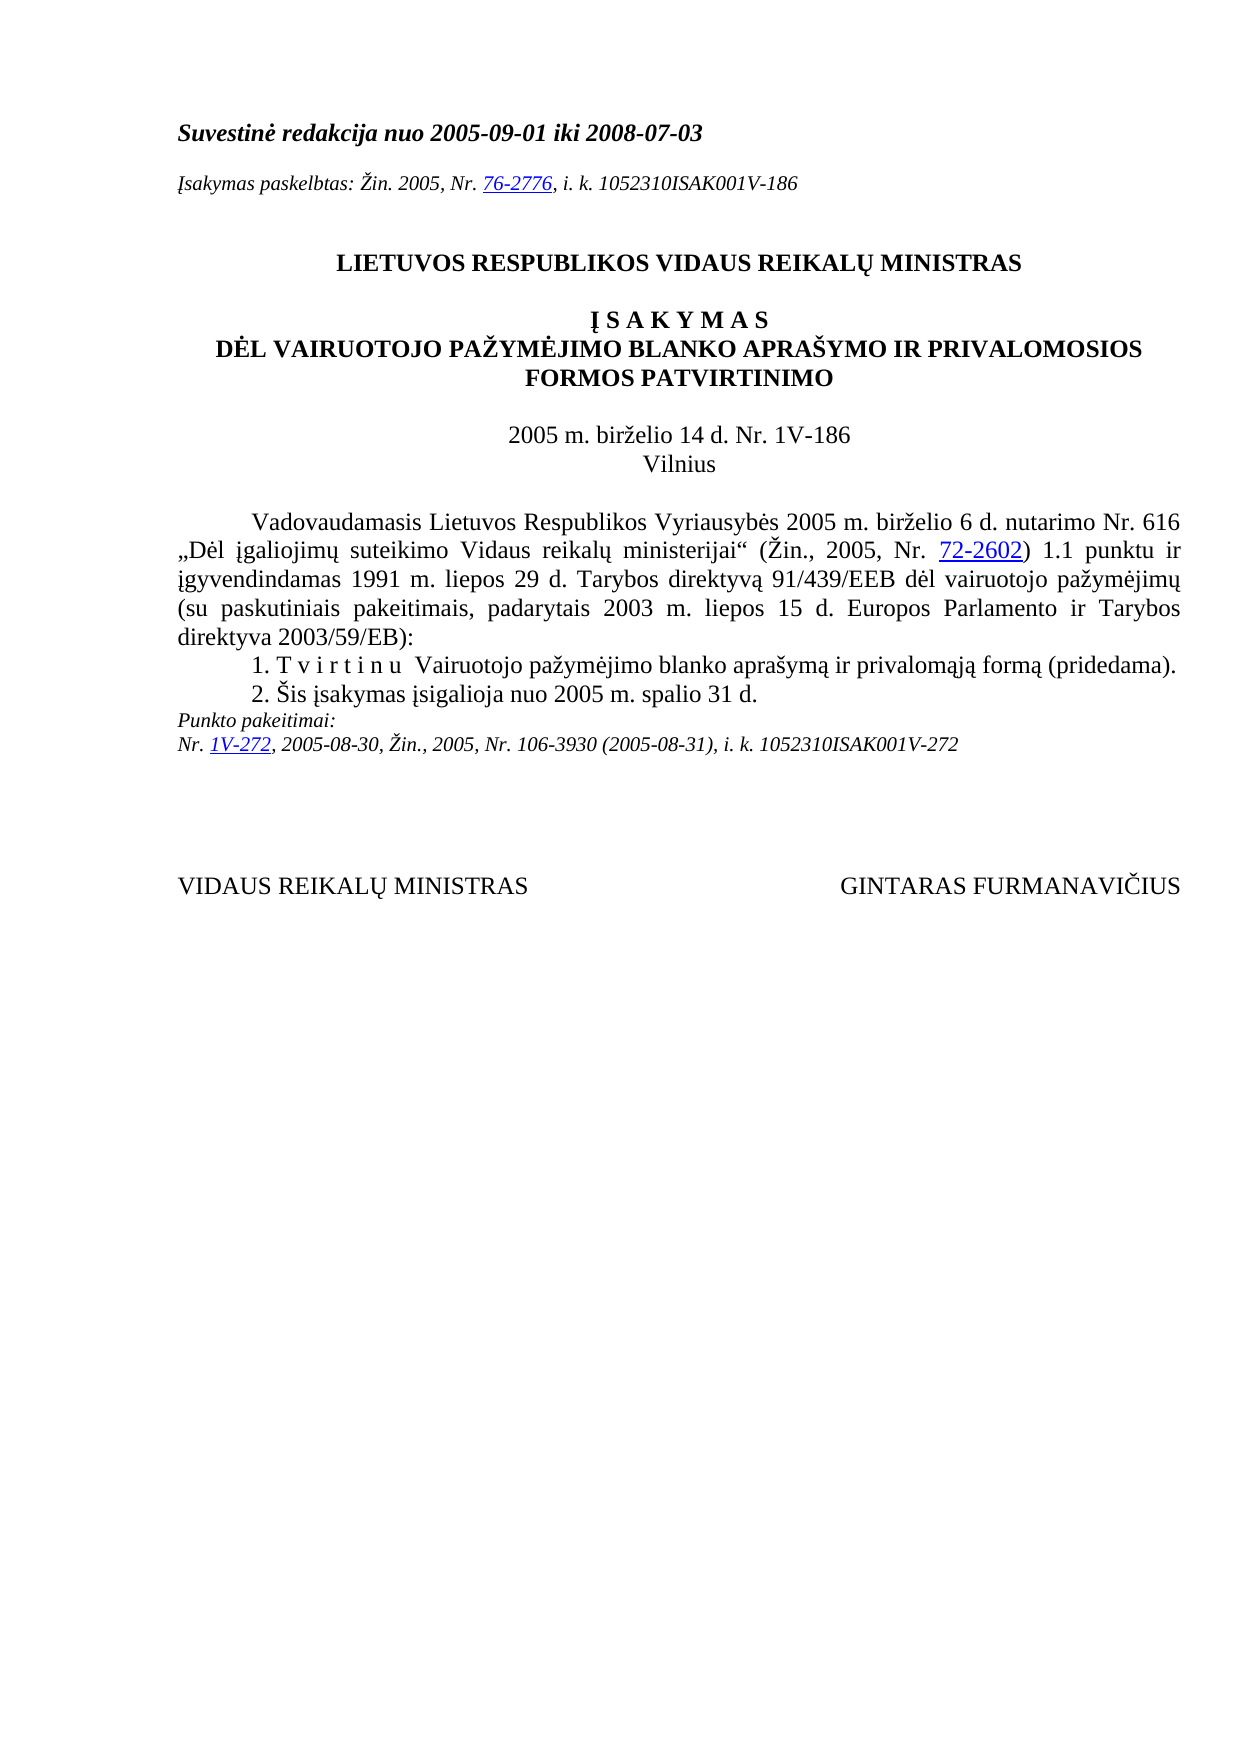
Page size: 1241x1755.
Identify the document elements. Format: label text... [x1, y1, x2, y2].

text 2. Šis įsakymas įsigalioja nuo 2005 m. spalio 31 d. [177, 679, 1181, 708]
text Vilnius [177, 449, 1181, 478]
text LIETUVOS RESPUBLIKOS VIDAUS REIKALŲ MINISTRAS [177, 248, 1181, 277]
text 2005 m. birželio 14 d. Nr. 1V-186 [177, 420, 1181, 449]
text Įsakymas paskelbtas: Žin. 2005, Nr. 76-2776, i. k. 1052310ISAK001V-186 [177, 171, 1181, 195]
text Vadovaudamasis Lietuvos Respublikos Vyriausybės 2005 m. birželio 6 d. nutarimo Nr. 616 „Dėl įgaliojimų suteikimo Vidaus reikalų ministerijai“ (Žin., 2005, Nr. 72-2602) 1.1 punktu ir įgyvendindamas 1991 m. liepos 29 d. Tarybos direktyvą 91/439/EEB dėl vairuotojo pažymėjimų (su paskutiniais pakeitimais, padarytais 2003 m. liepos 15 d. Europos Parlamento ir Tarybos direktyva 2003/59/EB): [177, 507, 1181, 650]
text VIDAUS REIKALŲ MINISTRAS GINTARAS FURMANAVIČIUS [177, 871, 1181, 900]
text Nr. 1V-272, 2005-08-30, Žin., 2005, Nr. 106-3930 (2005-08-31), i. k. 1052310ISAK001V-272 [177, 732, 1181, 756]
text DĖL VAIRUOTOJO PAŽYMĖJIMO BLANKO APRAŠYMO IR PRIVALOMOSIOS FORMOS PATVIRTINIMO [177, 334, 1181, 392]
text Suvestinė redakcija nuo 2005-09-01 iki 2008-07-03 [177, 118, 1181, 147]
text Į S A K Y M A S [177, 305, 1181, 334]
text Punkto pakeitimai: [177, 708, 1181, 732]
text 1. Tvirtinu Vairuotojo pažymėjimo blanko aprašymą ir privalomąją formą (pridedama). [177, 650, 1181, 679]
